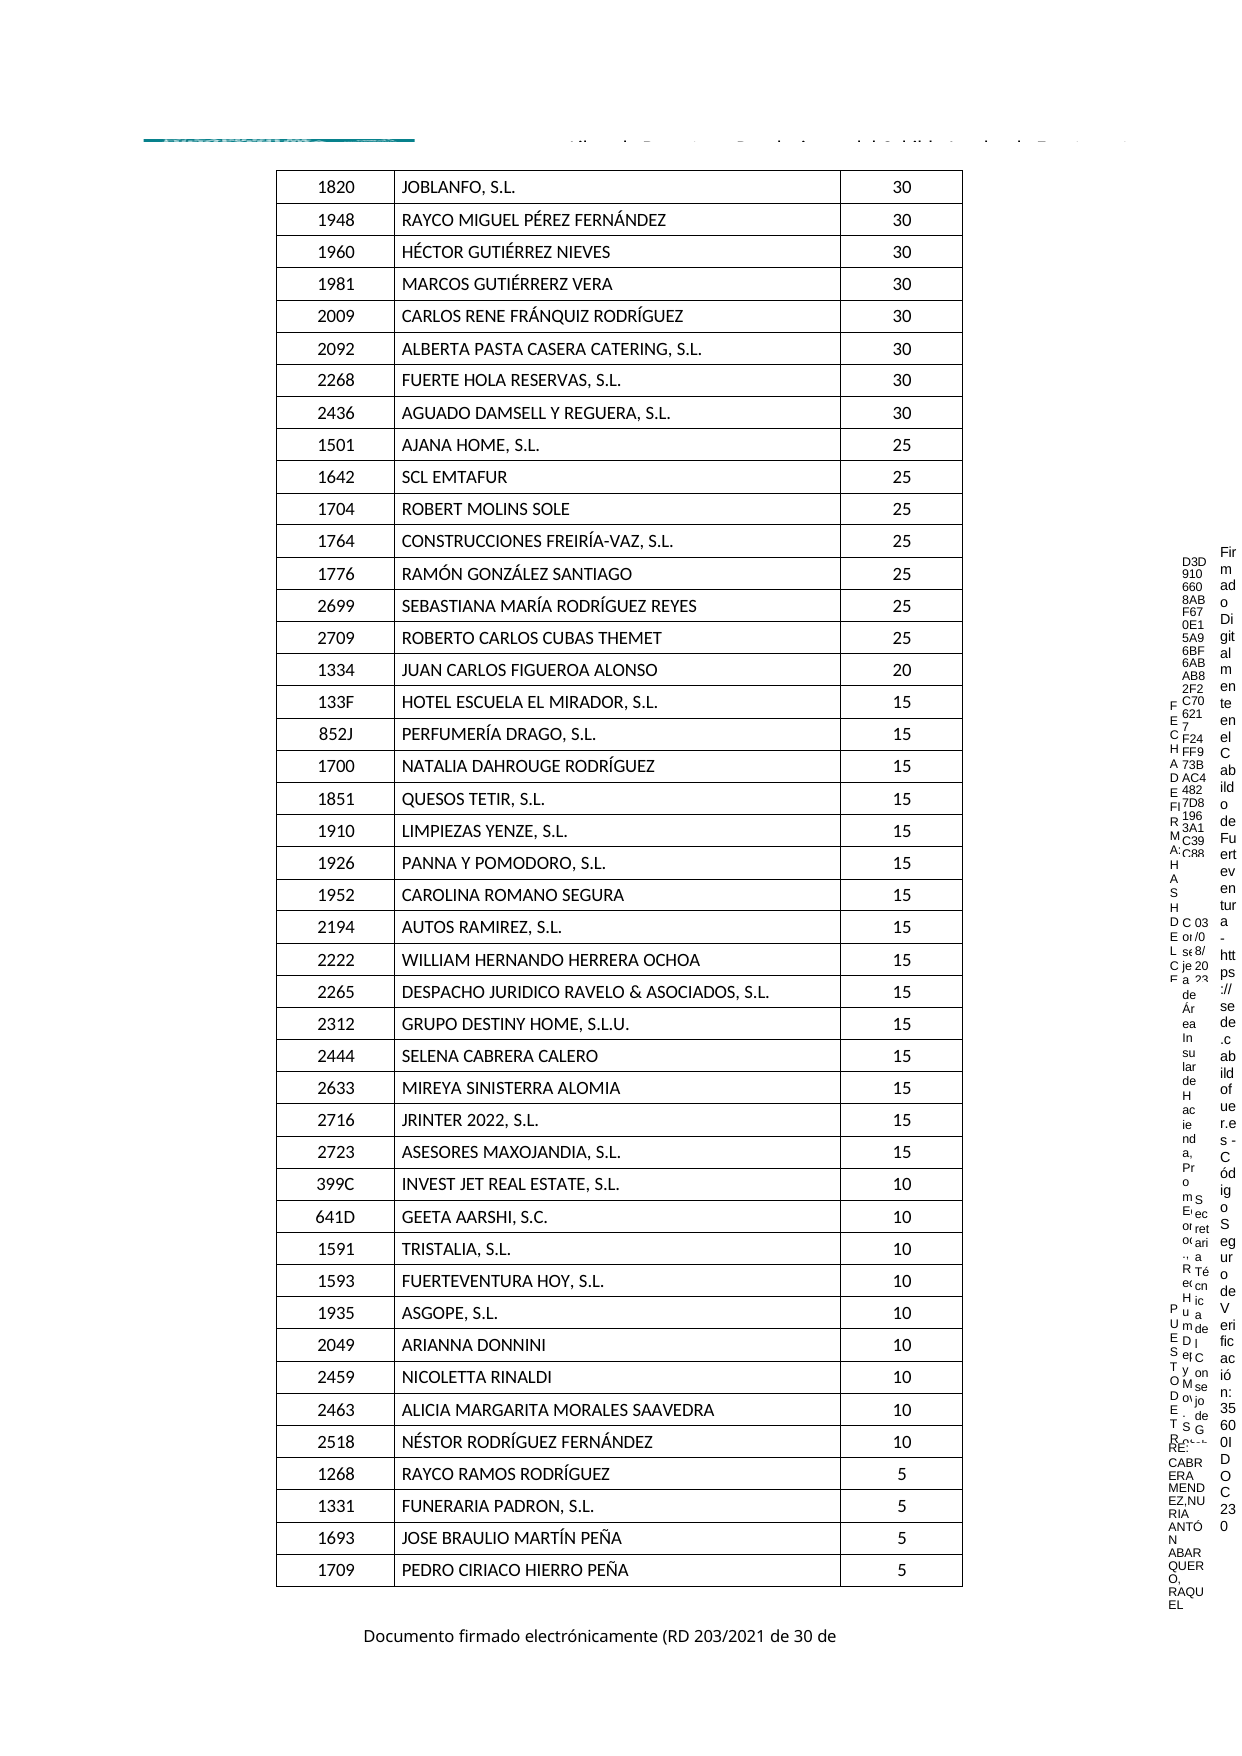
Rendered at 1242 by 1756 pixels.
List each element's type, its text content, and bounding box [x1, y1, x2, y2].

table_cell PANNA Y POMODORO, S.L. [395, 847, 840, 878]
table_cell 15 [841, 911, 962, 943]
table_cell 1709 [277, 1555, 394, 1586]
table_cell 25 [841, 525, 962, 557]
table_cell 15 [841, 719, 962, 750]
table_cell 2009 [277, 301, 394, 332]
table_cell CAROLINA ROMANO SEGURA [395, 880, 840, 910]
table_cell 1642 [277, 461, 394, 492]
table_cell WILLIAM HERNANDO HERRERA OCHOA [395, 944, 840, 975]
table_cell JOSE BRAULIO MARTÍN PEÑA [395, 1523, 840, 1553]
table_cell PEDRO CIRIACO HIERRO PEÑA [395, 1555, 840, 1586]
table_cell 2709 [277, 622, 394, 653]
text FECHA DE FIRMA: HASH DEL CERTIFICADO: [1169, 699, 1184, 982]
table_cell 641D [277, 1201, 394, 1232]
table_cell 1334 [277, 654, 394, 685]
table_cell 399C [277, 1169, 394, 1200]
table_cell HOTEL ESCUELA EL MIRADOR, S.L. [395, 686, 840, 718]
table_cell 25 [841, 622, 962, 653]
table_header JOBLANFO, S.L. [395, 171, 840, 203]
text PUESTO DE TRABAJO: [1169, 1302, 1180, 1442]
table_cell 1926 [277, 847, 394, 878]
table_cell NICOLETTA RINALDI [395, 1362, 840, 1393]
table_cell 25 [841, 461, 962, 492]
table_cell 5 [841, 1458, 962, 1489]
table_cell 5 [841, 1555, 962, 1586]
table_cell 2222 [277, 944, 394, 975]
table_cell 2312 [277, 1008, 394, 1039]
table_cell 10 [841, 1201, 962, 1232]
table_cell ALBERTA PASTA CASERA CATERING, S.L. [395, 333, 840, 364]
table_cell 2716 [277, 1104, 394, 1136]
table_cell JUAN CARLOS FIGUEROA ALONSO [395, 654, 840, 685]
table_cell INVEST JET REAL ESTATE, S.L. [395, 1169, 840, 1200]
table_cell 30 [841, 204, 962, 235]
table_cell 25 [841, 429, 962, 460]
table_cell 2444 [277, 1040, 394, 1071]
text Consejera de Área Insular de Hacienda, Prom. Econoc., Rec Hum, Dep y Mov. Sos0t.2/08/2023 [1182, 916, 1197, 1442]
table_cell NATALIA DAHROUGE RODRÍGUEZ [395, 751, 840, 782]
table_cell SELENA CABRERA CALERO [395, 1040, 840, 1071]
table_cell ASGOPE, S.L. [395, 1297, 840, 1328]
table_cell 1935 [277, 1297, 394, 1328]
table_cell 10 [841, 1169, 962, 1200]
table_cell 2633 [277, 1072, 394, 1103]
table_cell 30 [841, 365, 962, 396]
table_cell 10 [841, 1426, 962, 1457]
text NOMBRE: [1168, 1442, 1209, 1456]
table_cell 1948 [277, 204, 394, 235]
table_cell 852J [277, 719, 394, 750]
table_cell 30 [841, 268, 962, 299]
table_cell ROBERT MOLINS SOLE [395, 494, 840, 524]
table_cell 1268 [277, 1458, 394, 1489]
table_cell 15 [841, 783, 962, 814]
table_cell FUERTEVENTURA HOY, S.L. [395, 1265, 840, 1296]
table_cell 15 [841, 686, 962, 718]
table_cell ASESORES MAXOJANDIA, S.L. [395, 1137, 840, 1167]
table_cell ARIANNA DONNINI [395, 1329, 840, 1361]
table_cell CARLOS RENE FRÁNQUIZ RODRÍGUEZ [395, 301, 840, 332]
table_cell 30 [841, 397, 962, 428]
table_cell RAMÓN GONZÁLEZ SANTIAGO [395, 558, 840, 589]
table_cell 1331 [277, 1490, 394, 1522]
table_cell 15 [841, 944, 962, 975]
table_cell 1704 [277, 494, 394, 524]
table_cell 1910 [277, 815, 394, 846]
table_cell ALICIA MARGARITA MORALES SAAVEDRA [395, 1394, 840, 1425]
table_cell 1776 [277, 558, 394, 589]
table_cell 1700 [277, 751, 394, 782]
table_cell 2723 [277, 1137, 394, 1167]
table_cell ROBERTO CARLOS CUBAS THEMET [395, 622, 840, 653]
table_cell 15 [841, 1040, 962, 1071]
table_cell GRUPO DESTINY HOME, S.L.U. [395, 1008, 840, 1039]
text 03/08/2023 [1194, 915, 1209, 982]
table_cell 10 [841, 1297, 962, 1328]
text CABRERA MENDEZ,NURIA ANTÓN ABARQUERO, RAQUEL [1168, 1457, 1207, 1612]
table_cell SEBASTIANA MARÍA RODRÍGUEZ REYES [395, 590, 840, 621]
table_cell CONSTRUCCIONES FREIRÍA-VAZ, S.L. [395, 525, 840, 557]
table_cell 2463 [277, 1394, 394, 1425]
table_cell 1851 [277, 783, 394, 814]
table_cell DESPACHO JURIDICO RAVELO & ASOCIADOS, S.L. [395, 976, 840, 1007]
table_cell AGUADO DAMSELL Y REGUERA, S.L. [395, 397, 840, 428]
table_cell 30 [841, 236, 962, 267]
table_cell 15 [841, 1137, 962, 1167]
table_cell 1764 [277, 525, 394, 557]
table_cell 2194 [277, 911, 394, 943]
table_cell 2049 [277, 1329, 394, 1361]
table_cell 2518 [277, 1426, 394, 1457]
table_cell 133F [277, 686, 394, 718]
table_cell 15 [841, 1104, 962, 1136]
table_cell 10 [841, 1362, 962, 1393]
table_cell 30 [841, 333, 962, 364]
table_cell 1591 [277, 1233, 394, 1264]
table_cell PERFUMERÍA DRAGO, S.L. [395, 719, 840, 750]
table_cell 1593 [277, 1265, 394, 1296]
table_cell 15 [841, 847, 962, 878]
table_cell 5 [841, 1523, 962, 1553]
table_cell LIMPIEZAS YENZE, S.L. [395, 815, 840, 846]
table_cell 10 [841, 1394, 962, 1425]
text D3D9106608ABF670E15A96BF6ABAB82F2C706217 F24FF973BAC44827D81963A1C39C8849A857523B [1182, 556, 1207, 857]
table_cell 10 [841, 1329, 962, 1361]
table_cell AJANA HOME, S.L. [395, 429, 840, 460]
table_cell QUESOS TETIR, S.L. [395, 783, 840, 814]
table_cell 25 [841, 558, 962, 589]
table_cell 30 [841, 301, 962, 332]
table_cell 20 [841, 654, 962, 685]
table_cell FUNERARIA PADRON, S.L. [395, 1490, 840, 1522]
table_cell JRINTER 2022, S.L. [395, 1104, 840, 1136]
table_header 1820 [277, 171, 394, 203]
table_cell RAYCO RAMOS RODRÍGUEZ [395, 1458, 840, 1489]
table_cell 2092 [277, 333, 394, 364]
table_cell MARCOS GUTIÉRRERZ VERA [395, 268, 840, 299]
table_cell 15 [841, 751, 962, 782]
table_cell 15 [841, 815, 962, 846]
table_cell 2268 [277, 365, 394, 396]
table_cell MIREYA SINISTERRA ALOMIA [395, 1072, 840, 1103]
table_cell 25 [841, 590, 962, 621]
table_cell 15 [841, 976, 962, 1007]
table_header 30 [841, 171, 962, 203]
table_cell 2699 [277, 590, 394, 621]
table_cell 25 [841, 494, 962, 524]
table_cell 1693 [277, 1523, 394, 1553]
table_cell 15 [841, 1072, 962, 1103]
table_cell GEETA AARSHI, S.C. [395, 1201, 840, 1232]
table_cell 5 [841, 1490, 962, 1522]
table_cell SCL EMTAFUR [395, 461, 840, 492]
table_cell NÉSTOR RODRÍGUEZ FERNÁNDEZ [395, 1426, 840, 1457]
table_cell 1952 [277, 880, 394, 910]
table_cell 15 [841, 880, 962, 910]
table_cell 1981 [277, 268, 394, 299]
table_cell 15 [841, 1008, 962, 1039]
table_cell HÉCTOR GUTIÉRREZ NIEVES [395, 236, 840, 267]
table_cell 2265 [277, 976, 394, 1007]
text Secretaria Técnica del Consejo de Gobierno [1194, 1192, 1209, 1442]
table_cell AUTOS RAMIREZ, S.L. [395, 911, 840, 943]
table_cell 10 [841, 1265, 962, 1296]
table_cell 2436 [277, 397, 394, 428]
table_cell FUERTE HOLA RESERVAS, S.L. [395, 365, 840, 396]
table_cell 1501 [277, 429, 394, 460]
table_cell RAYCO MIGUEL PÉREZ FERNÁNDEZ [395, 204, 840, 235]
table_cell 2459 [277, 1362, 394, 1393]
table_cell 1960 [277, 236, 394, 267]
table_cell TRISTALIA, S.L. [395, 1233, 840, 1264]
text Firmado Digitalmente en el Cabildo de Fuerteventura - https://sede.cabildofuer.es - Código Seguro de Verificación: 35600IDOC230E1EEF5747ABC4197 [1220, 543, 1237, 1534]
table_cell 10 [841, 1233, 962, 1264]
